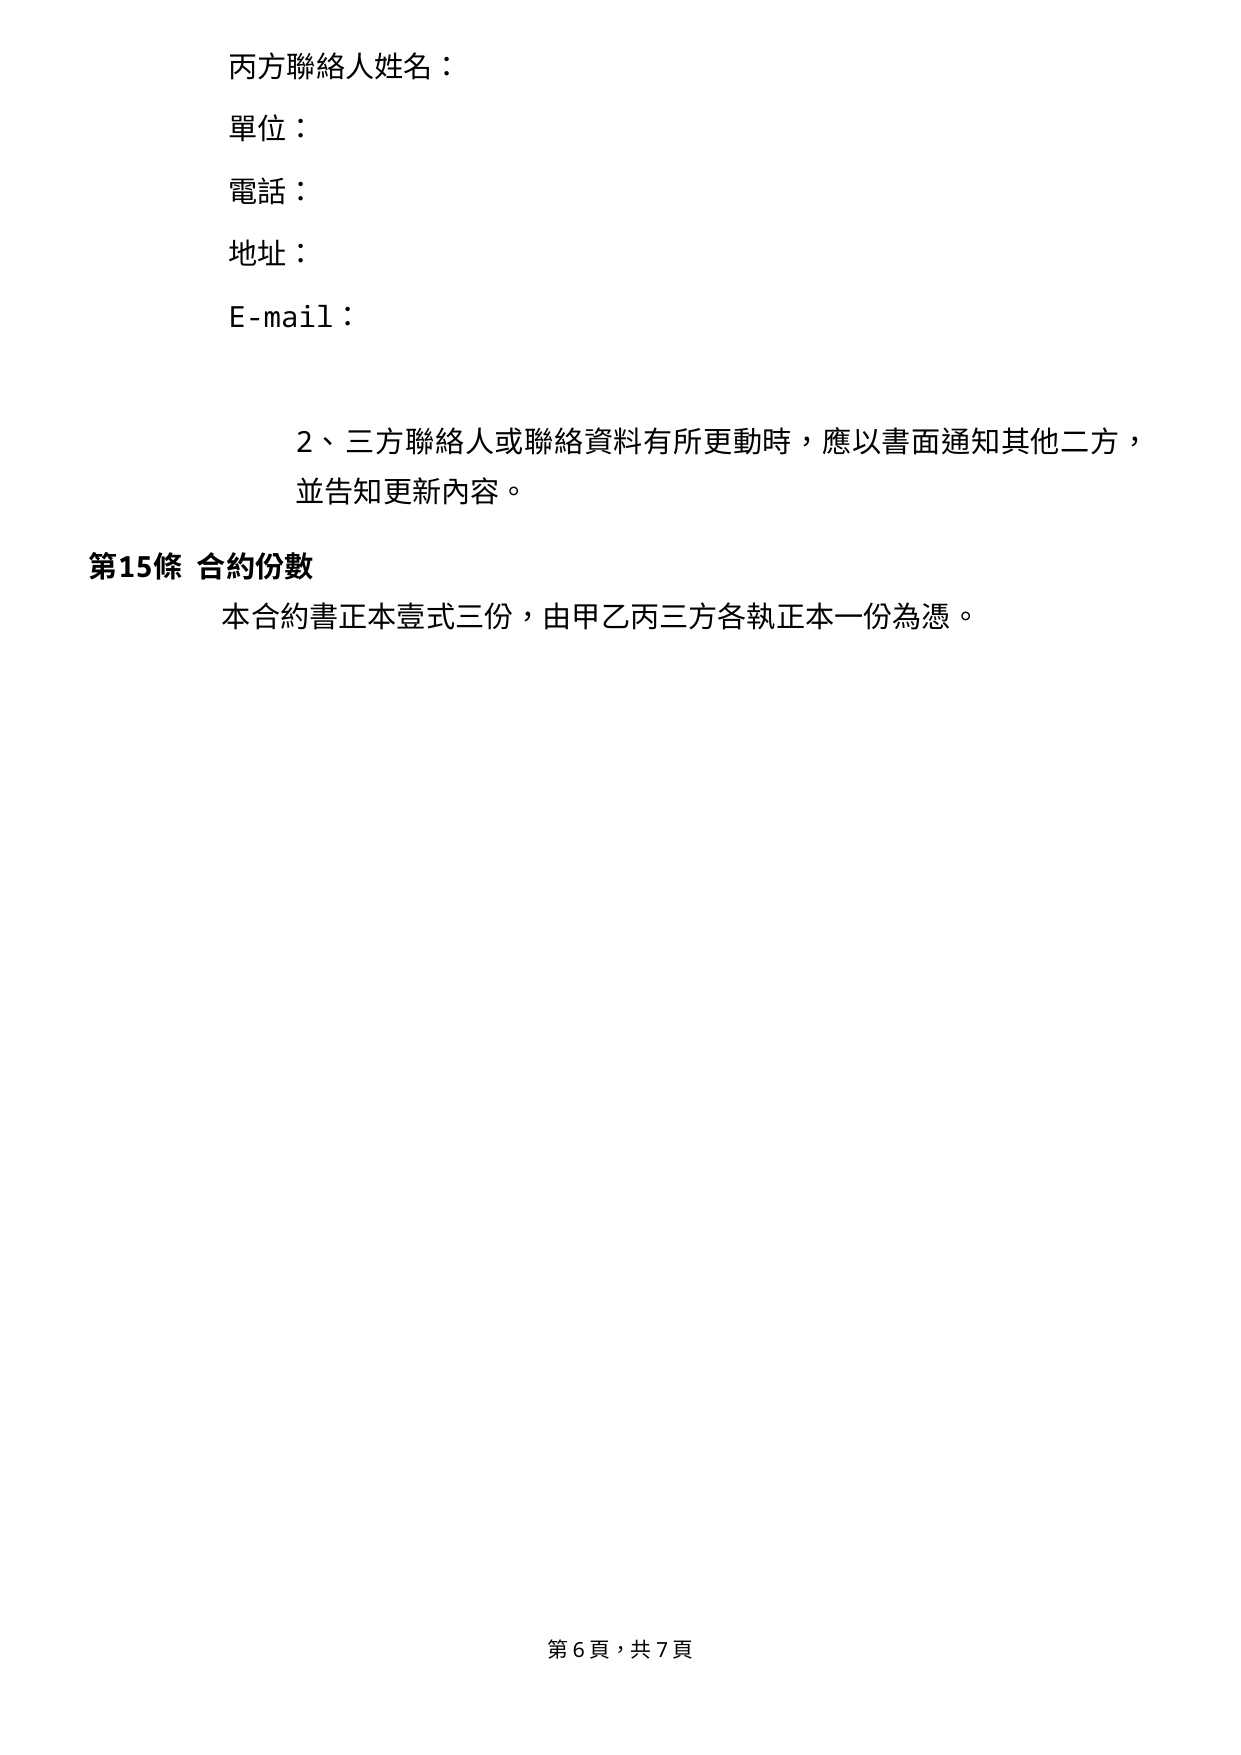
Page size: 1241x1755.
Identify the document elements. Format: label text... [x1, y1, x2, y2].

text 丙方聯絡人姓名： [228, 37, 1152, 87]
text 電話： [228, 162, 1152, 212]
list 合約份數 [89, 537, 1152, 587]
list 三方聯絡人或聯絡資料有所更動時，應以書面通知其他二方，並告知更新內容。 [295, 412, 1152, 512]
text 地址： [228, 225, 1152, 275]
text E-mail： [228, 287, 1152, 337]
text 單位： [228, 100, 1152, 150]
text 本合約書正本壹式三份，由甲乙丙三方各執正本一份為憑。 [221, 587, 1152, 637]
